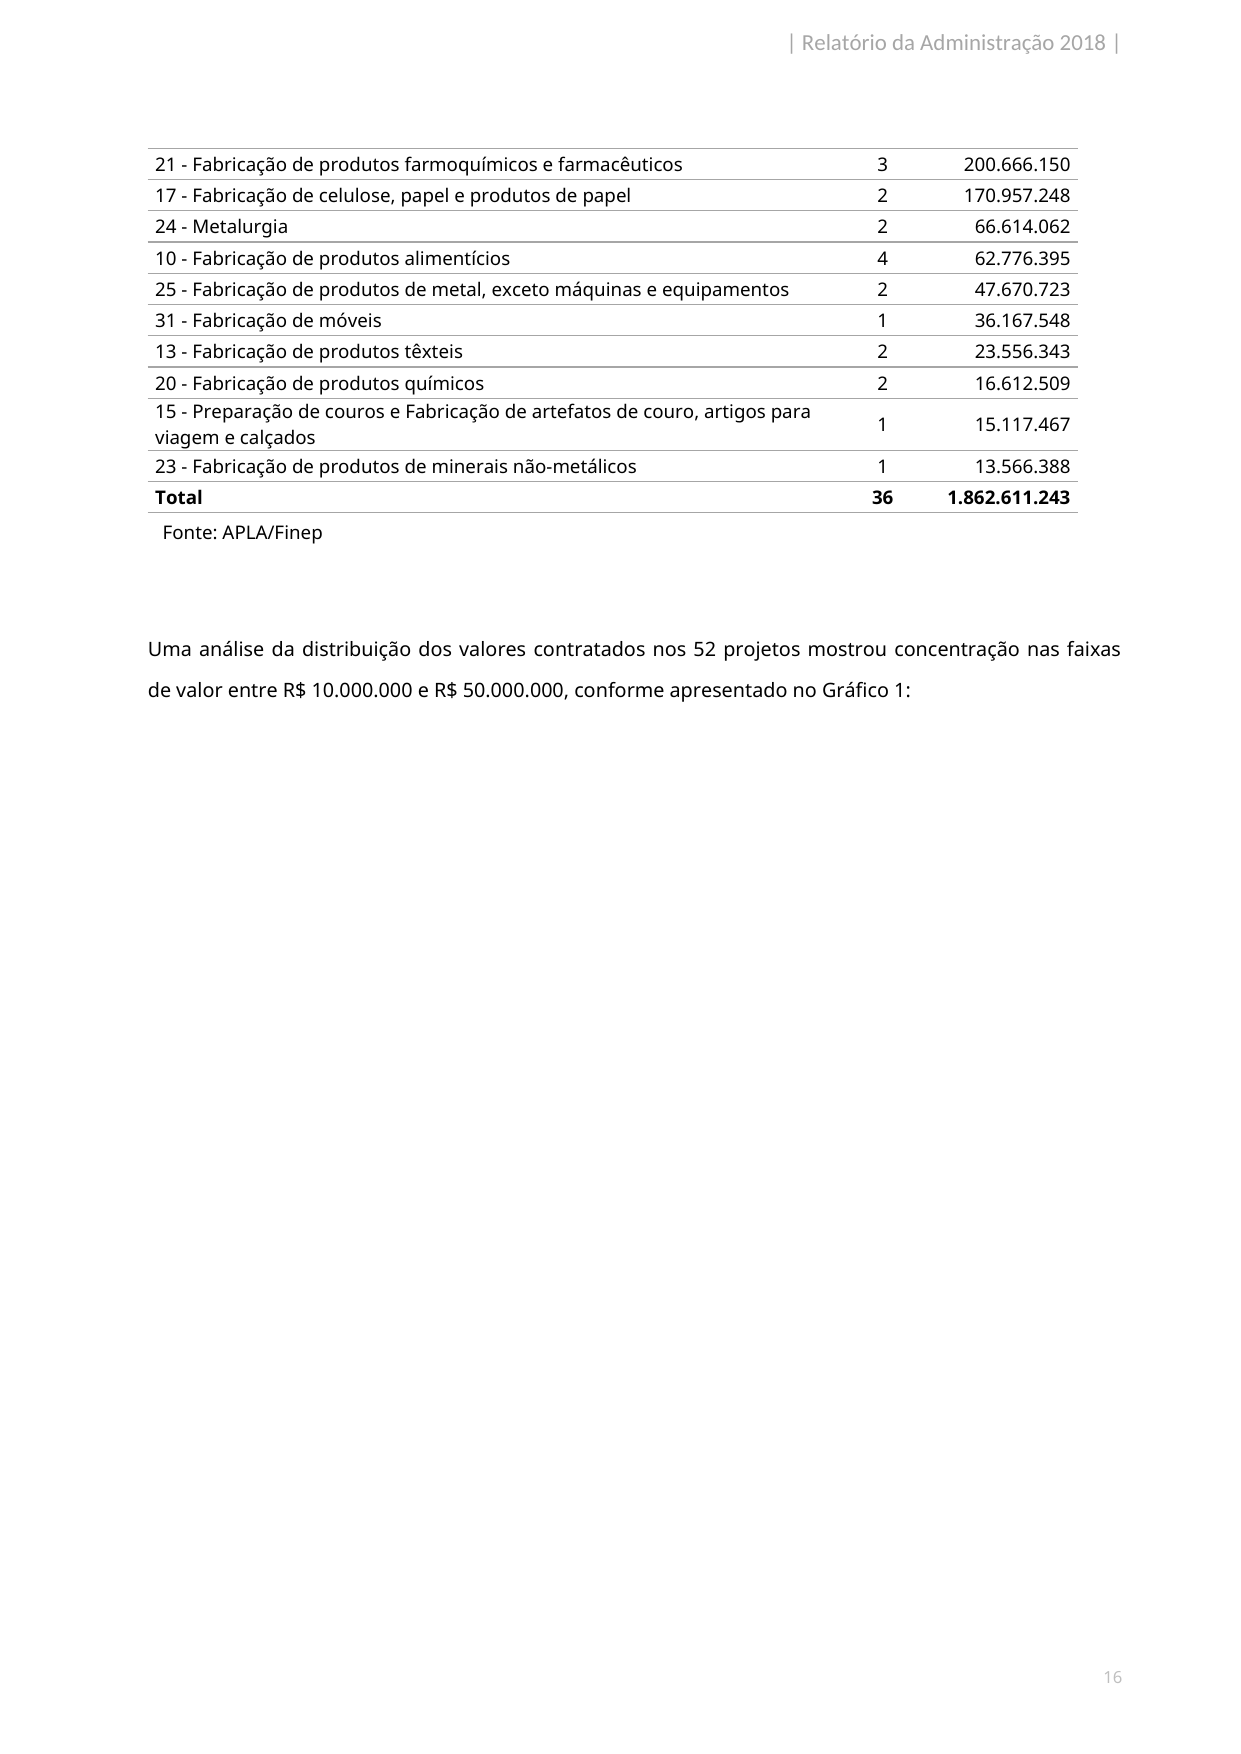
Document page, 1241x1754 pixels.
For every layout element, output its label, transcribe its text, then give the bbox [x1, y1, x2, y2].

table_cell 20 - Fabricação de produtos químicos [148, 368, 841, 398]
table_cell 21 - Fabricação de produtos farmoquímicos e farmacêuticos [148, 149, 841, 179]
text Fonte: APLA/Finep [148, 519, 1122, 545]
table_cell 13 - Fabricação de produtos têxteis [148, 336, 841, 366]
table_cell Total [148, 482, 841, 512]
table_cell 24 - Metalurgia [148, 211, 841, 241]
table_cell 31 - Fabricação de móveis [148, 305, 841, 335]
table_cell 10 - Fabricação de produtos alimentícios [148, 243, 841, 273]
table_cell 3 [841, 149, 924, 179]
table_cell 1 [841, 399, 924, 450]
table_cell 23.556.343 [924, 336, 1077, 366]
table_cell 1 [841, 305, 924, 335]
table_cell 47.670.723 [924, 274, 1077, 304]
table_cell 15 - Preparação de couros e Fabricação de artefatos de couro, artigos para viagem e calçados [148, 399, 841, 450]
text Uma análise da distribuição dos valores contratados nos 52 projetos mostrou concentração nas faixas de valor entre R$ 10.000.000 e R$ 50.000.000, conforme apresentado no Gráfico 1: [148, 636, 1122, 703]
table_cell 23 - Fabricação de produtos de minerais não-metálicos [148, 451, 841, 481]
table_cell 25 - Fabricação de produtos de metal, exceto máquinas e equipamentos [148, 274, 841, 304]
table_cell 1 [841, 451, 924, 481]
table_cell 13.566.388 [924, 451, 1077, 481]
table_cell 200.666.150 [924, 149, 1077, 179]
table_cell 62.776.395 [924, 243, 1077, 273]
table_cell 2 [841, 368, 924, 398]
table_cell 36 [841, 482, 924, 512]
table_cell 17 - Fabricação de celulose, papel e produtos de papel [148, 180, 841, 210]
table_cell 36.167.548 [924, 305, 1077, 335]
table_cell 2 [841, 336, 924, 366]
table_cell 4 [841, 243, 924, 273]
table_cell 2 [841, 180, 924, 210]
table_cell 1.862.611.243 [924, 482, 1077, 512]
table_cell 2 [841, 274, 924, 304]
table_cell 16.612.509 [924, 368, 1077, 398]
table_cell 15.117.467 [924, 399, 1077, 450]
table_cell 2 [841, 211, 924, 241]
table_cell 170.957.248 [924, 180, 1077, 210]
table_cell 66.614.062 [924, 211, 1077, 241]
